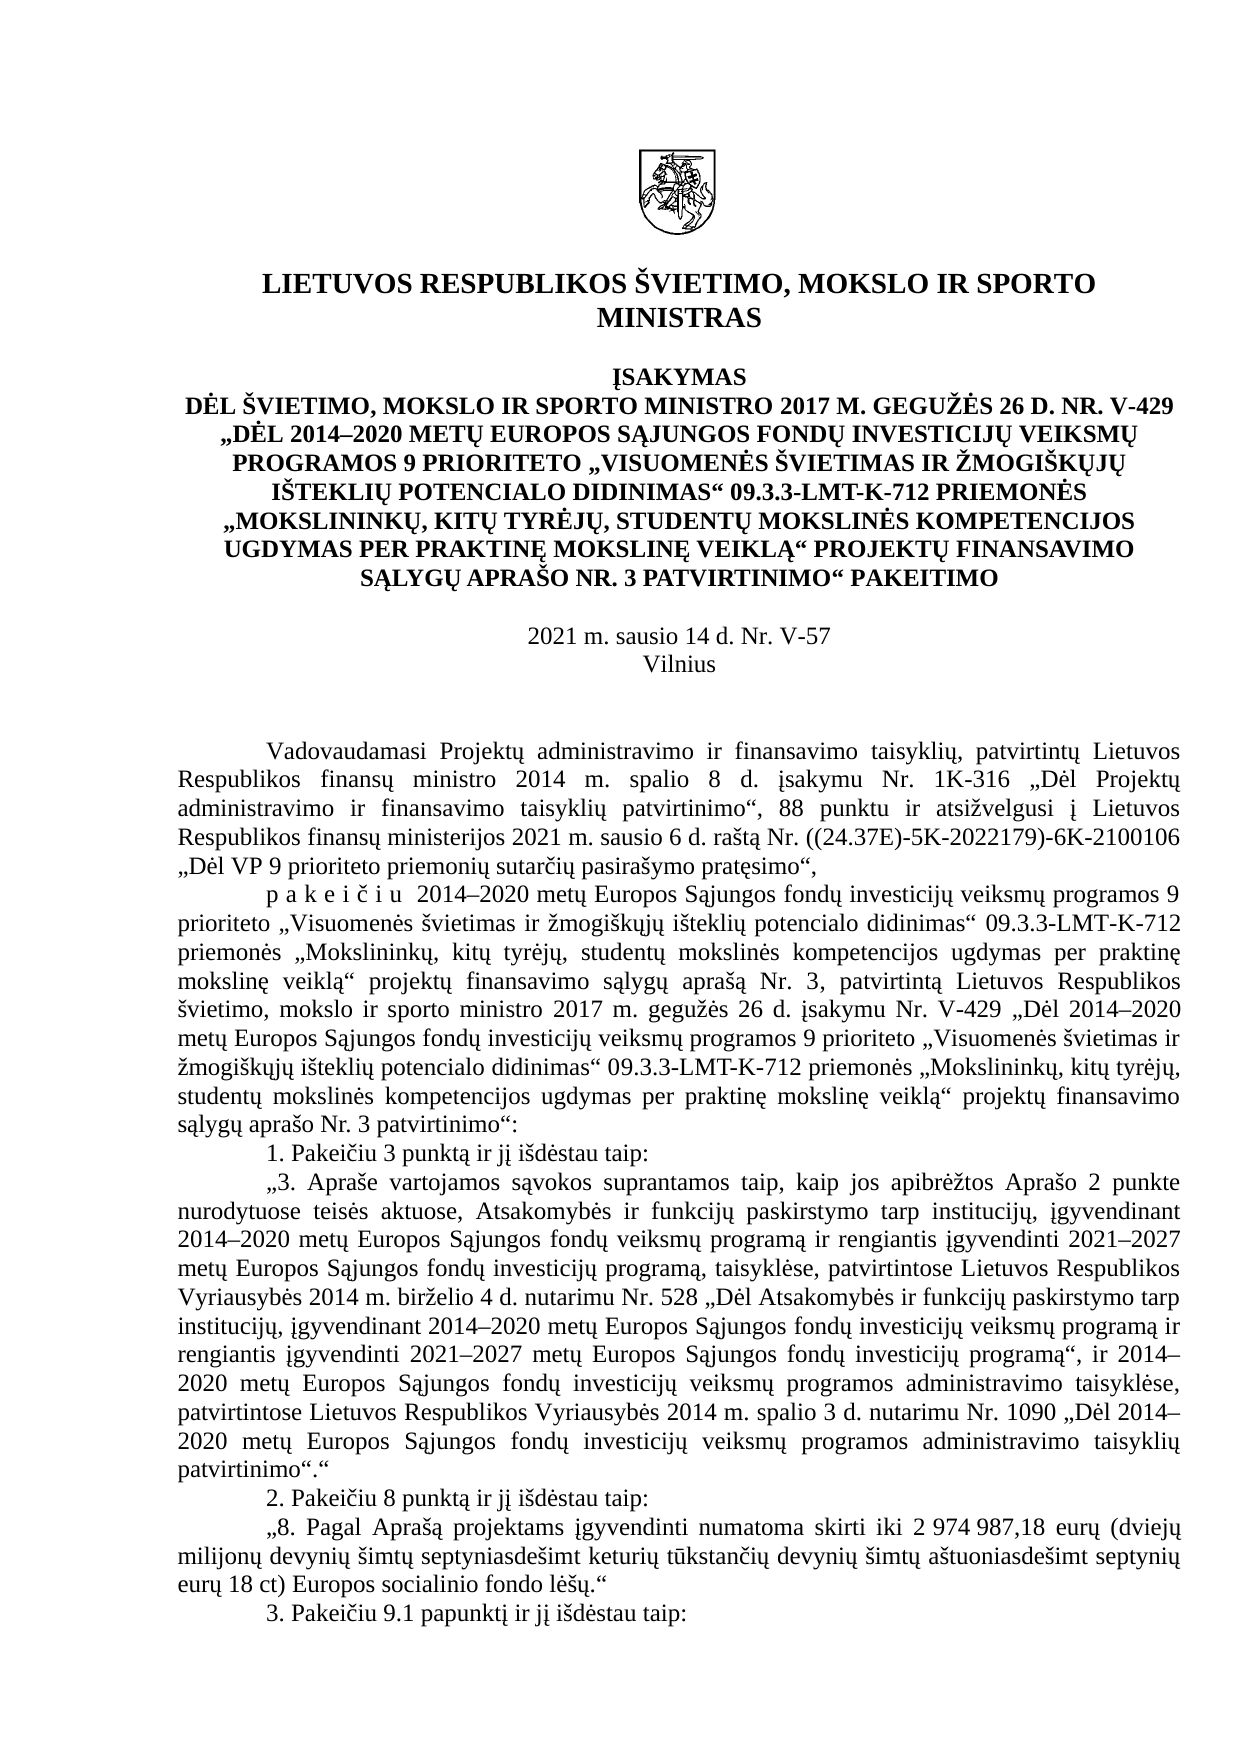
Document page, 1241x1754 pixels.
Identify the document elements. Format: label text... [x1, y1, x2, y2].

text 2021 m. sausio 14 d. Nr. V-57 [177, 621, 1181, 649]
text 2. Pakeičiu 8 punktą ir jį išdėstau taip: [177, 1483, 1181, 1512]
text ĮSAKYMAS [177, 362, 1181, 391]
text Vadovaudamasi Projektų administravimo ir finansavimo taisyklių, patvirtintų Lietuvos Respublikos finansų ministro 2014 m. spalio 8 d. įsakymu Nr. 1K-316 „Dėl Projektų administravimo ir finansavimo taisyklių patvirtinimo“, 88 punktu ir atsižvelgusi į Lietuvos Respublikos finansų ministerijos 2021 m. sausio 6 d. raštą Nr. ((24.37E)-5K-2022179)-6K-2100106 „Dėl VP 9 prioriteto priemonių sutarčių pasirašymo pratęsimo“, [177, 736, 1181, 879]
text „3. Apraše vartojamos sąvokos suprantamos taip, kaip jos apibrėžtos Aprašo 2 punkte nurodytuose teisės aktuose, Atsakomybės ir funkcijų paskirstymo tarp institucijų, įgyvendinant 2014–2020 metų Europos Sąjungos fondų veiksmų programą ir rengiantis įgyvendinti 2021–2027 metų Europos Sąjungos fondų investicijų programą, taisyklėse, patvirtintose Lietuvos Respublikos Vyriausybės 2014 m. birželio 4 d. nutarimu Nr. 528 „Dėl Atsakomybės ir funkcijų paskirstymo tarp institucijų, įgyvendinant 2014–2020 metų Europos Sąjungos fondų investicijų veiksmų programą ir rengiantis įgyvendinti 2021–2027 metų Europos Sąjungos fondų investicijų programą“, ir 2014–2020 metų Europos Sąjungos fondų investicijų veiksmų programos administravimo taisyklėse, patvirtintose Lietuvos Respublikos Vyriausybės 2014 m. spalio 3 d. nutarimu Nr. 1090 „Dėl 2014–2020 metų Europos Sąjungos fondų investicijų veiksmų programos administravimo taisyklių patvirtinimo“.“ [177, 1167, 1181, 1483]
text 1. Pakeičiu 3 punktą ir jį išdėstau taip: [177, 1138, 1181, 1167]
text Vilnius [177, 649, 1181, 678]
text p a k e i č i u 2014–2020 metų Europos Sąjungos fondų investicijų veiksmų programos 9 prioriteto „Visuomenės švietimas ir žmogiškųjų išteklių potencialo didinimas“ 09.3.3-LMT-K-712 priemonės „Mokslininkų, kitų tyrėjų, studentų mokslinės kompetencijos ugdymas per praktinę mokslinę veiklą“ projektų finansavimo sąlygų aprašą Nr. 3, patvirtintą Lietuvos Respublikos švietimo, mokslo ir sporto ministro 2017 m. gegužės 26 d. įsakymu Nr. V-429 „Dėl 2014–2020 metų Europos Sąjungos fondų investicijų veiksmų programos 9 prioriteto „Visuomenės švietimas ir žmogiškųjų išteklių potencialo didinimas“ 09.3.3-LMT-K-712 priemonės „Mokslininkų, kitų tyrėjų, studentų mokslinės kompetencijos ugdymas per praktinę mokslinę veiklą“ projektų finansavimo sąlygų aprašo Nr. 3 patvirtinimo“: [177, 879, 1181, 1138]
text DĖL švietimo, mokslo IR SPORTO ministro 2017 M. GEGUŽĖS 26 D. NR. V-429 [177, 391, 1181, 419]
text „8. Pagal Aprašą projektams įgyvendinti numatoma skirti iki 2 974 987,18 eurų (dviejų milijonų devynių šimtų septyniasdešimt keturių tūkstančių devynių šimtų aštuoniasdešimt septynių eurų 18 ct) Europos socialinio fondo lėšų.“ [177, 1512, 1181, 1598]
text LIETUVOS RESPUBLIKOS ŠVIETIMO, MOKSLO IR SPORTO MINISTRAS [177, 266, 1181, 333]
text 3. Pakeičiu 9.1 papunktį ir jį išdėstau taip: [177, 1598, 1181, 1627]
text „DĖL 2014–2020 METŲ EUROPOS SĄJUNGOS FONDŲ INVESTICIJŲ VEIKSMŲ PROGRAMOS 9 PRIORITETO „VISUOMENĖS ŠVIETIMAS IR ŽMOGIŠKŲJŲ IŠTEKLIŲ POTENCIALO DIDINIMAS“ 09.3.3-LMT-K-712 PRIEMONĖS „MOKSLININKŲ, KITŲ TYRĖJŲ, STUDENTŲ MOKSLINĖS KOMPETENCIJOS UGDYMAS PER PRAKTINĘ MOKSLINĘ VEIKLĄ“ PROJEKTŲ FINANSAVIMO SĄLYGŲ APRAŠO NR. 3 PATVIRTINIMO“ Pakeitimo [177, 419, 1181, 592]
